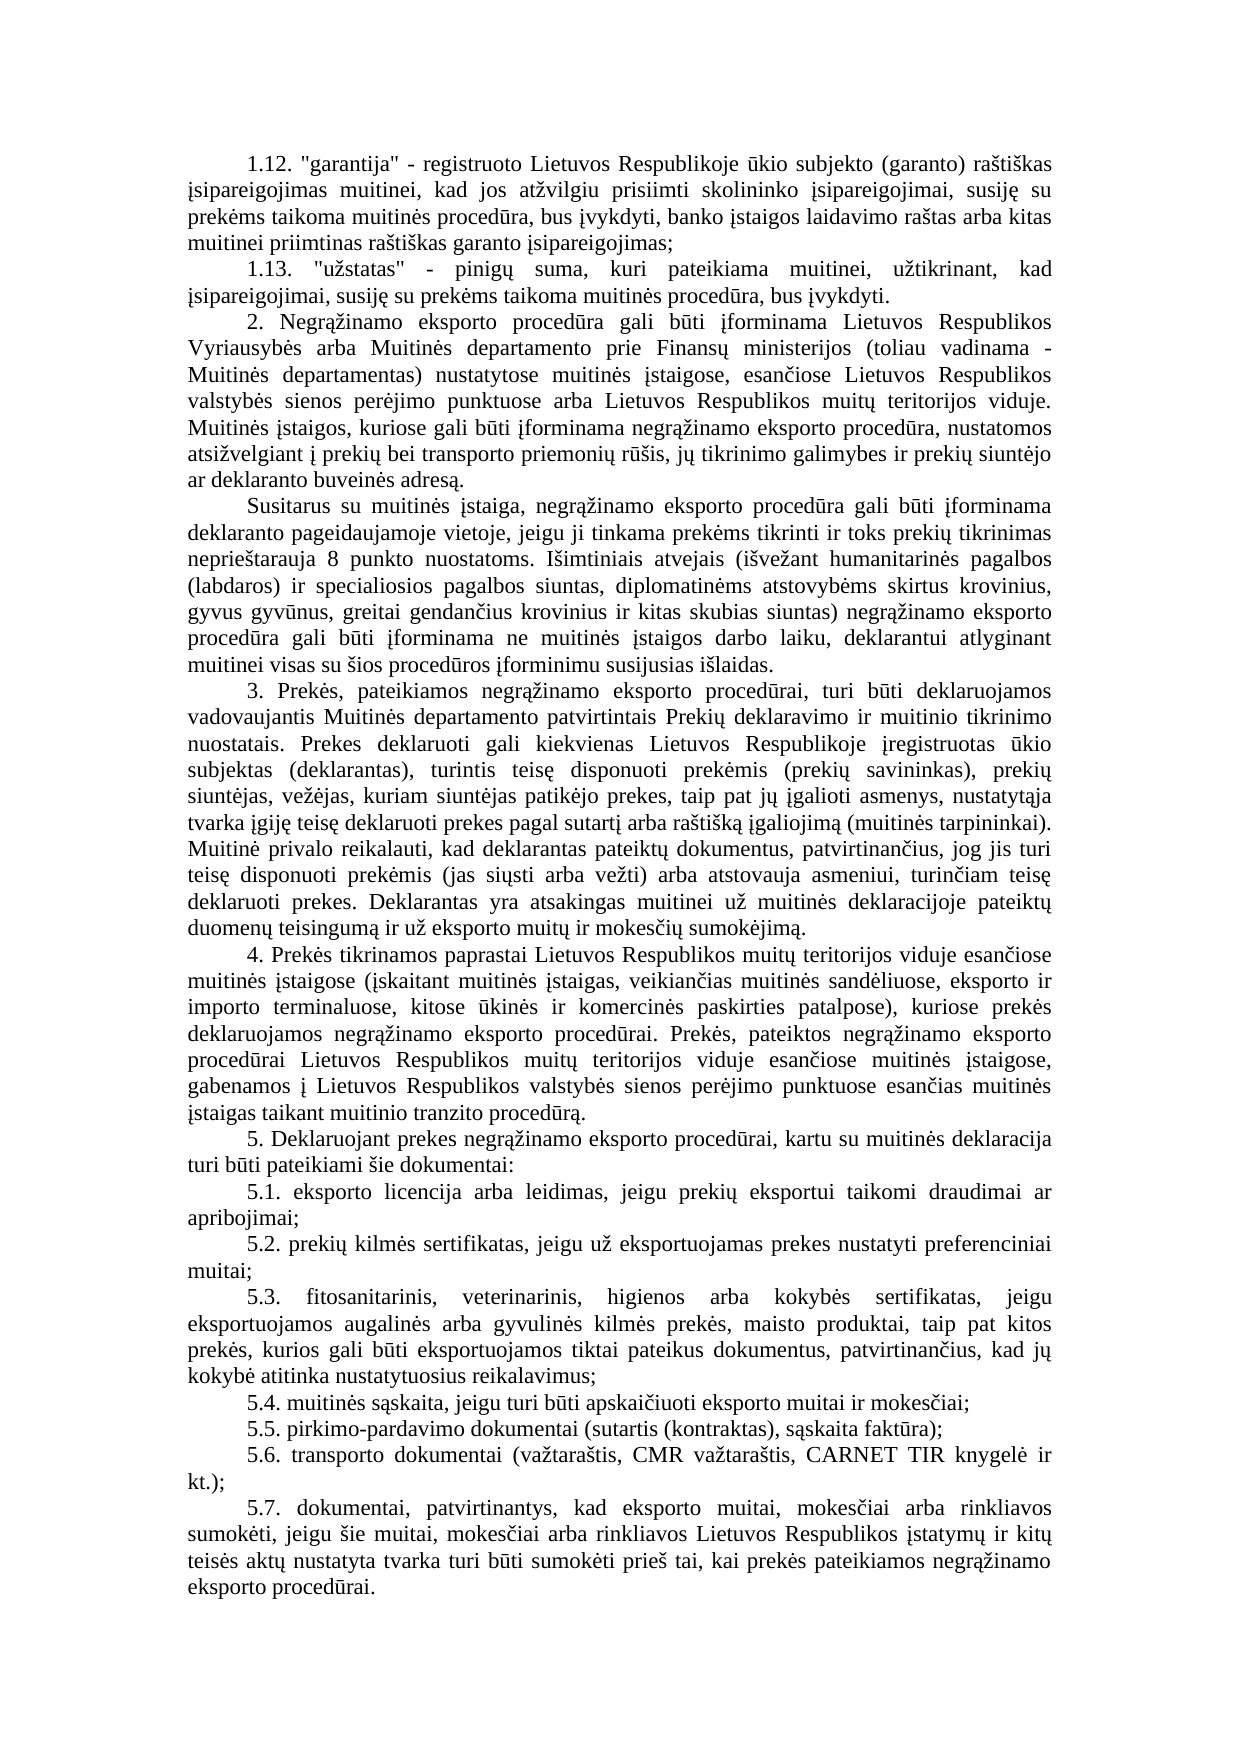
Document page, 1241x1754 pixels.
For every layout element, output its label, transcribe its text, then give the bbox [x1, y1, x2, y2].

text 5.3. fitosanitarinis, veterinarinis, higienos arba kokybės sertifikatas, jeigu eksportuojamos augalinės arba gyvulinės kilmės prekės, maisto produktai, taip pat kitos prekės, kurios gali būti eksportuojamos tiktai pateikus dokumentus, patvirtinančius, kad jų kokybė atitinka nustatytuosius reikalavimus; [187, 1283, 1053, 1389]
text Susitarus su muitinės įstaiga, negrąžinamo eksporto procedūra gali būti įforminama deklaranto pageidaujamoje vietoje, jeigu ji tinkama prekėms tikrinti ir toks prekių tikrinimas neprieštarauja 8 punkto nuostatoms. Išimtiniais atvejais (išvežant humanitarinės pagalbos (labdaros) ir specialiosios pagalbos siuntas, diplomatinėms atstovybėms skirtus krovinius, gyvus gyvūnus, greitai gendančius krovinius ir kitas skubias siuntas) negrąžinamo eksporto procedūra gali būti įforminama ne muitinės įstaigos darbo laiku, deklarantui atlyginant muitinei visas su šios procedūros įforminimu susijusias išlaidas. [187, 493, 1053, 677]
text 5.7. dokumentai, patvirtinantys, kad eksporto muitai, mokesčiai arba rinkliavos sumokėti, jeigu šie muitai, mokesčiai arba rinkliavos Lietuvos Respublikos įstatymų ir kitų teisės aktų nustatyta tvarka turi būti sumokėti prieš tai, kai prekės pateikiamos negrąžinamo eksporto procedūrai. [187, 1494, 1053, 1599]
text 5.5. pirkimo-pardavimo dokumentai (sutartis (kontraktas), sąskaita faktūra); [187, 1415, 1053, 1441]
text 5.6. transporto dokumentai (važtaraštis, CMR važtaraštis, CARNET TIR knygelė ir kt.); [187, 1441, 1053, 1494]
text 5.1. eksporto licencija arba leidimas, jeigu prekių eksportui taikomi draudimai ar apribojimai; [187, 1178, 1053, 1231]
text 2. Negrąžinamo eksporto procedūra gali būti įforminama Lietuvos Respublikos Vyriausybės arba Muitinės departamento prie Finansų ministerijos (toliau vadinama - Muitinės departamentas) nustatytose muitinės įstaigose, esančiose Lietuvos Respublikos valstybės sienos perėjimo punktuose arba Lietuvos Respublikos muitų teritorijos viduje. Muitinės įstaigos, kuriose gali būti įforminama negrąžinamo eksporto procedūra, nustatomos atsižvelgiant į prekių bei transporto priemonių rūšis, jų tikrinimo galimybes ir prekių siuntėjo ar deklaranto buveinės adresą. [187, 308, 1053, 493]
text 4. Prekės tikrinamos paprastai Lietuvos Respublikos muitų teritorijos viduje esančiose muitinės įstaigose (įskaitant muitinės įstaigas, veikiančias muitinės sandėliuose, eksporto ir importo terminaluose, kitose ūkinės ir komercinės paskirties patalpose), kuriose prekės deklaruojamos negrąžinamo eksporto procedūrai. Prekės, pateiktos negrąžinamo eksporto procedūrai Lietuvos Respublikos muitų teritorijos viduje esančiose muitinės įstaigose, gabenamos į Lietuvos Respublikos valstybės sienos perėjimo punktuose esančias muitinės įstaigas taikant muitinio tranzito procedūrą. [187, 941, 1053, 1125]
text 5.4. muitinės sąskaita, jeigu turi būti apskaičiuoti eksporto muitai ir mokesčiai; [187, 1389, 1053, 1415]
text 1.12. "garantija" - registruoto Lietuvos Respublikoje ūkio subjekto (garanto) raštiškas įsipareigojimas muitinei, kad jos atžvilgiu prisiimti skolininko įsipareigojimai, susiję su prekėms taikoma muitinės procedūra, bus įvykdyti, banko įstaigos laidavimo raštas arba kitas muitinei priimtinas raštiškas garanto įsipareigojimas; [187, 150, 1053, 255]
text 5. Deklaruojant prekes negrąžinamo eksporto procedūrai, kartu su muitinės deklaracija turi būti pateikiami šie dokumentai: [187, 1125, 1053, 1178]
text 1.13. "užstatas" - pinigų suma, kuri pateikiama muitinei, užtikrinant, kad įsipareigojimai, susiję su prekėms taikoma muitinės procedūra, bus įvykdyti. [187, 255, 1053, 308]
text 3. Prekės, pateikiamos negrąžinamo eksporto procedūrai, turi būti deklaruojamos vadovaujantis Muitinės departamento patvirtintais Prekių deklaravimo ir muitinio tikrinimo nuostatais. Prekes deklaruoti gali kiekvienas Lietuvos Respublikoje įregistruotas ūkio subjektas (deklarantas), turintis teisę disponuoti prekėmis (prekių savininkas), prekių siuntėjas, vežėjas, kuriam siuntėjas patikėjo prekes, taip pat jų įgalioti asmenys, nustatytąja tvarka įgiję teisę deklaruoti prekes pagal sutartį arba raštišką įgaliojimą (muitinės tarpininkai). Muitinė privalo reikalauti, kad deklarantas pateiktų dokumentus, patvirtinančius, jog jis turi teisę disponuoti prekėmis (jas siųsti arba vežti) arba atstovauja asmeniui, turinčiam teisę deklaruoti prekes. Deklarantas yra atsakingas muitinei už muitinės deklaracijoje pateiktų duomenų teisingumą ir už eksporto muitų ir mokesčių sumokėjimą. [187, 677, 1053, 941]
text 5.2. prekių kilmės sertifikatas, jeigu už eksportuojamas prekes nustatyti preferenciniai muitai; [187, 1231, 1053, 1283]
